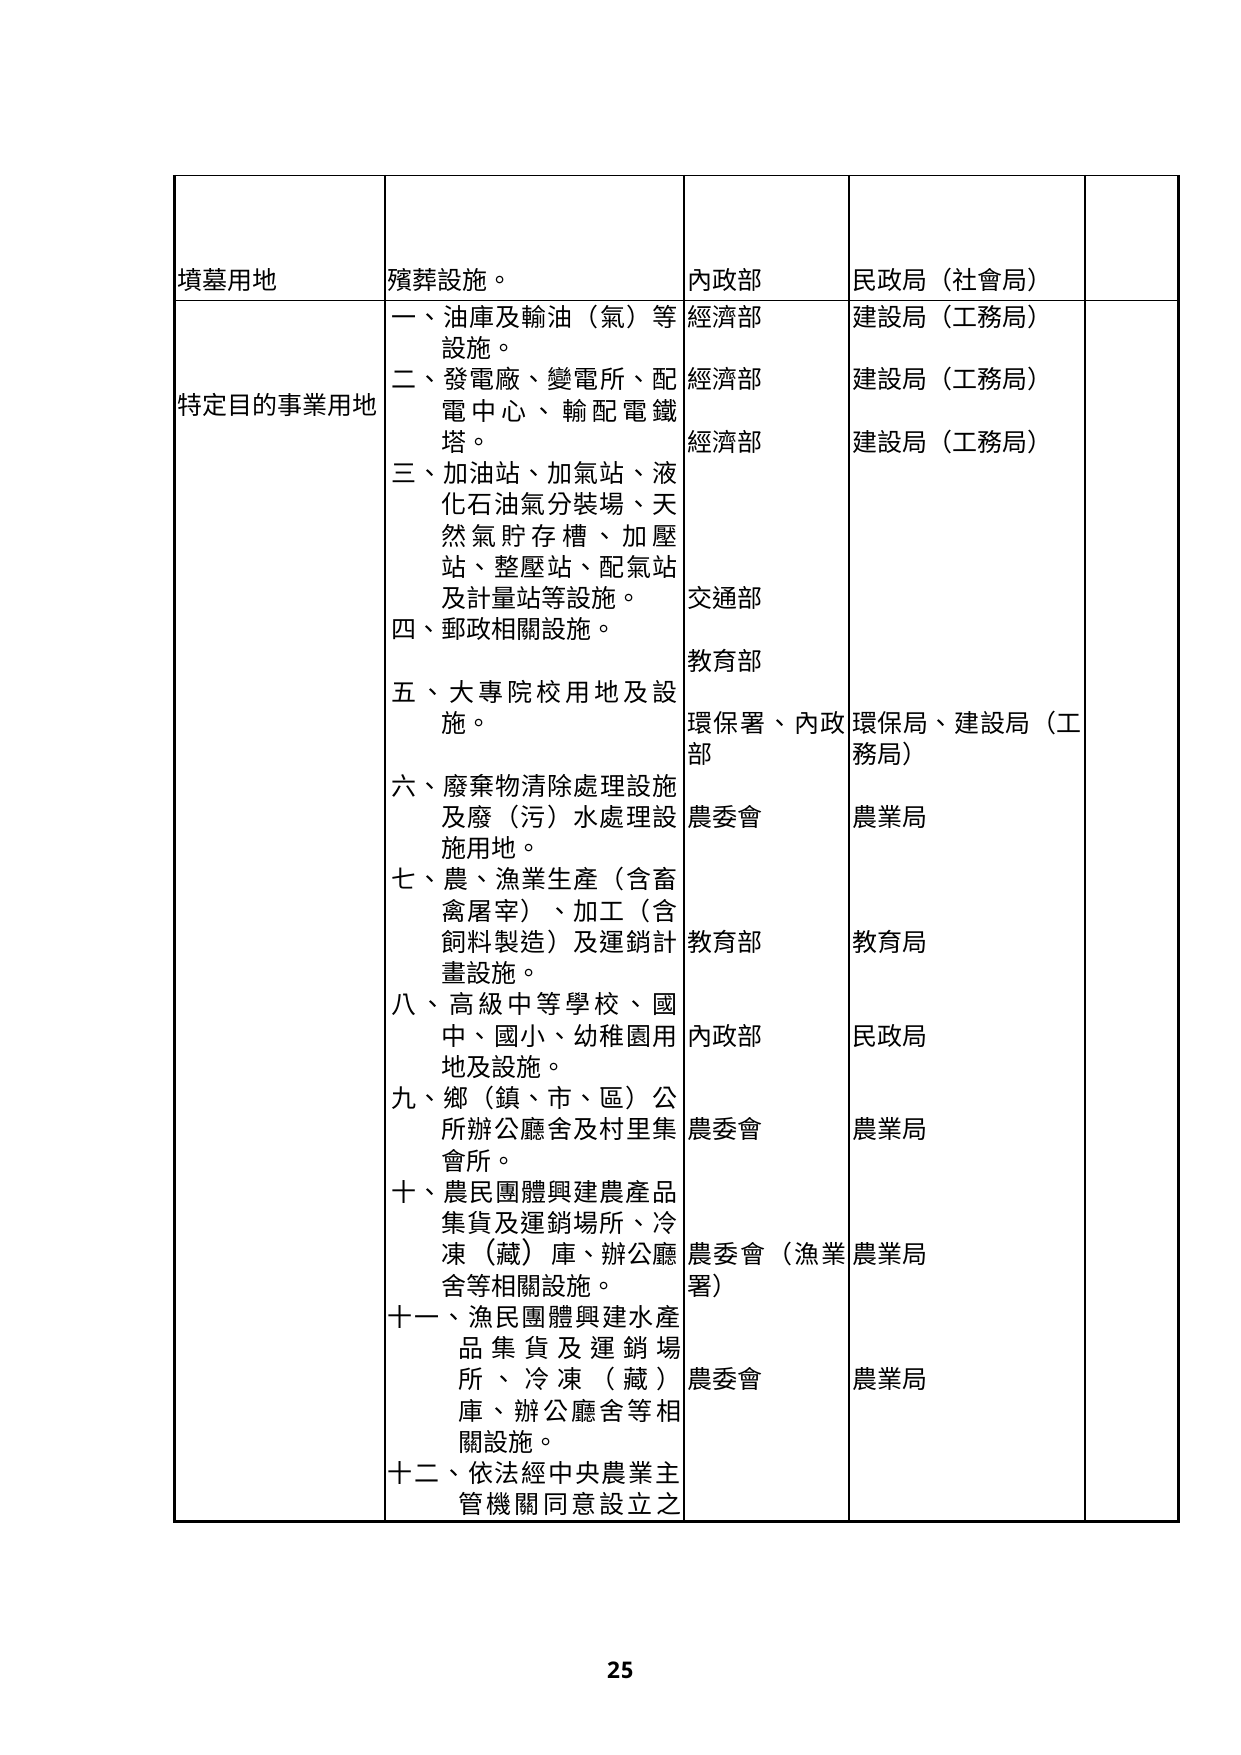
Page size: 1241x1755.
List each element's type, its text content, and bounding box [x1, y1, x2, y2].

table_cell 一、油庫及輸油（氣）等設施。 二、發電廠、變電所、配電中心、輸配電鐵塔。 三、加油站、加氣站、液化石油氣分裝場、天然氣貯存槽、加壓站、整壓站、配氣站及計量站等設施。 四、郵政相關設施。 五、大專院校用地及設施。 六、廢棄物清除處理設施及廢（污）水處理設施用地。 七、農、漁業生產（含畜禽屠宰）、加工（含飼料製造）及運銷計畫設施。 八、高級中等學校、國中、國小、幼稚園用地及設施。 九、鄉（鎮、市、區）公所辦公廳舍及村里集會所。 十、農民團體興建農產品集貨及運銷場所、冷凍（藏）庫、辦公廳舍等相關設施。 十一、漁民團體興建水產品集貨及運銷場所、冷凍（藏）庫、辦公廳舍等相關設施。 十二、依法經中央農業主管機關同意設立之 [386, 301, 683, 1520]
table_cell 內政部 [685, 176, 848, 300]
table_cell 經濟部 經濟部 經濟部 交通部 教育部 環保署、內政部 農委會 教育部 內政部 農委會 農委會（漁業署） 農委會 [685, 301, 848, 1520]
table_cell [1086, 176, 1177, 300]
table_cell 特定目的事業用地 [176, 301, 384, 1520]
table_cell [1086, 301, 1177, 1520]
table_cell 建設局（工務局） 建設局（工務局） 建設局（工務局） 環保局、建設局（工務局） 農業局 教育局 民政局 農業局 農業局 農業局 [850, 301, 1084, 1520]
table_cell 殯葬設施。 [386, 176, 683, 300]
table_cell 民政局（社會局） [850, 176, 1084, 300]
table_cell 墳墓用地 [176, 176, 384, 300]
